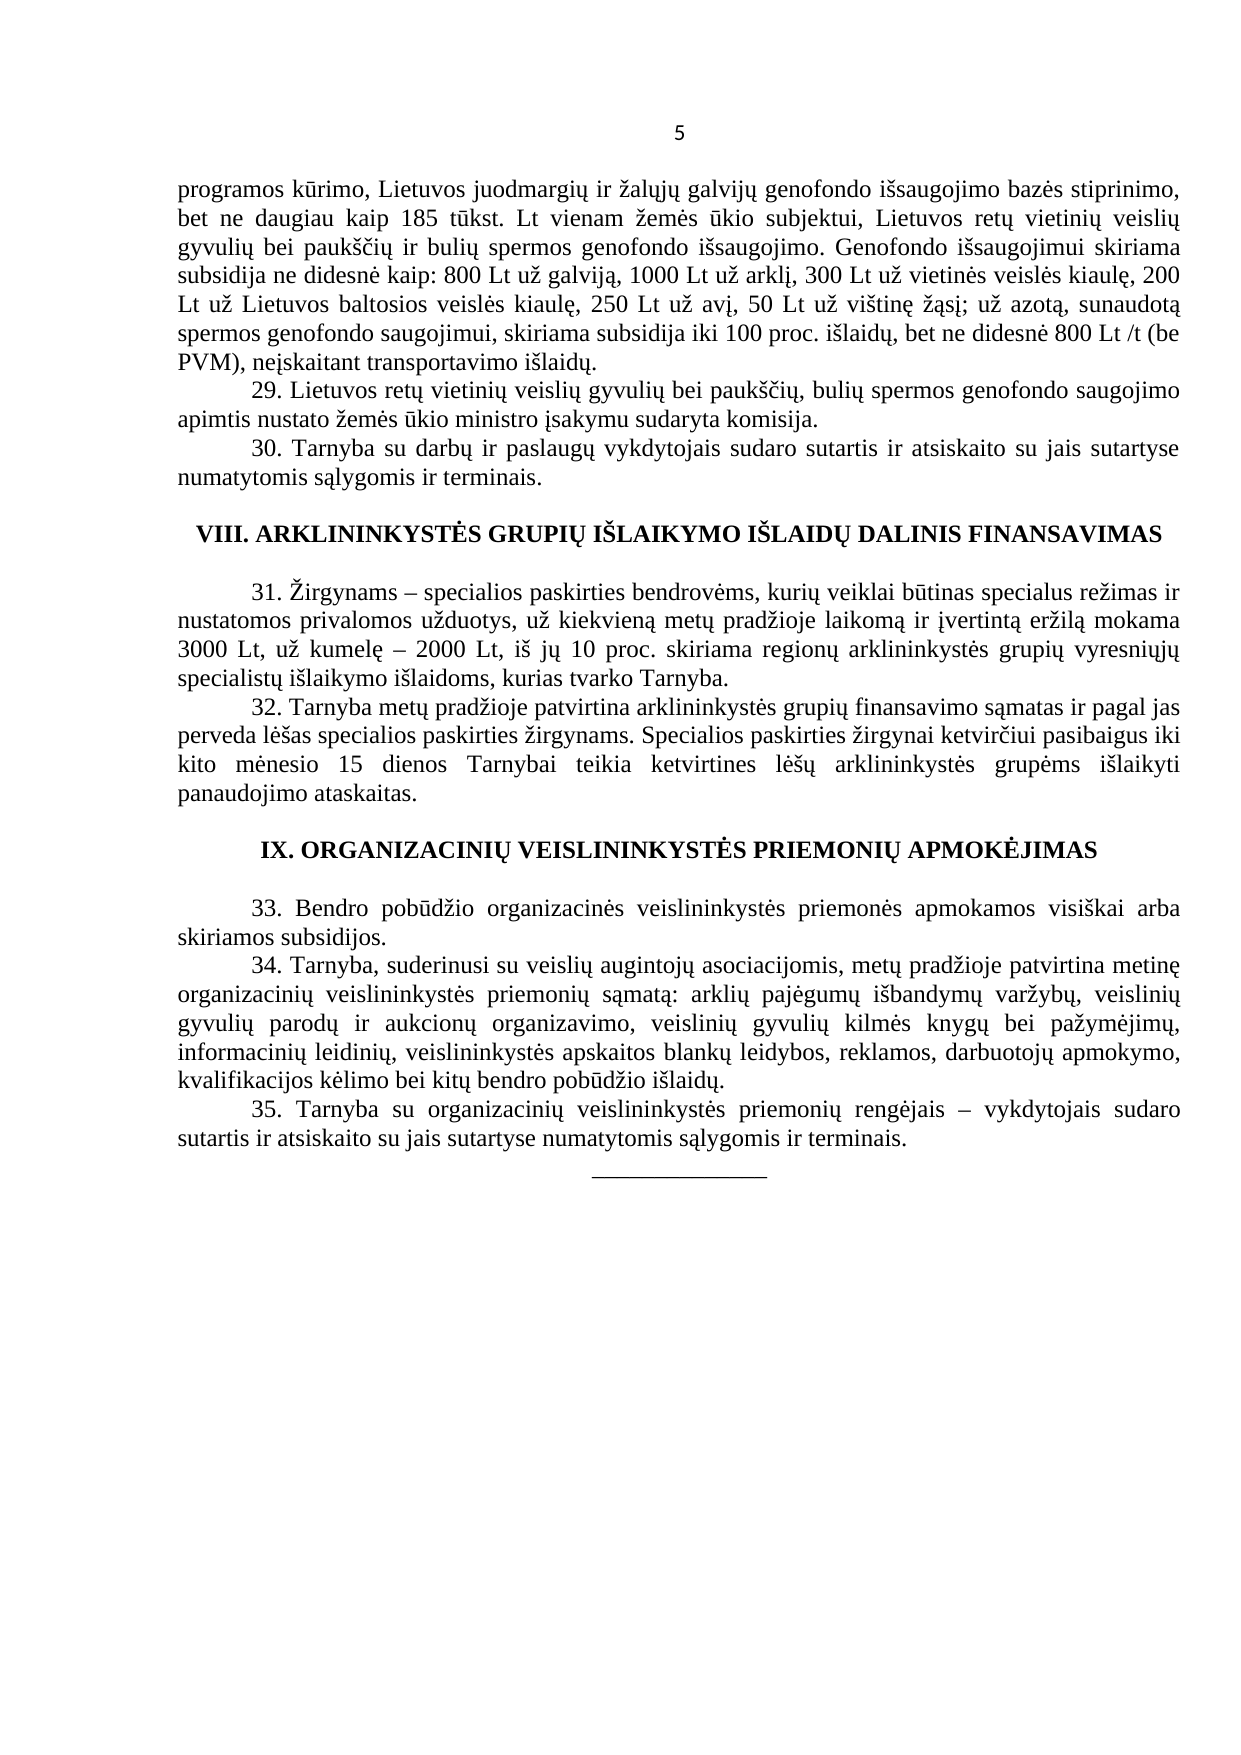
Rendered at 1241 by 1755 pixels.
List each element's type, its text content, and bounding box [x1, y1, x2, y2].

text 29. Lietuvos retų vietinių veislių gyvulių bei paukščių, bulių spermos genofondo saugojimo apimtis nustato žemės ūkio ministro įsakymu sudaryta komisija. [177, 375, 1181, 433]
text 35. Tarnyba su organizacinių veislininkystės priemonių rengėjais – vykdytojais sudaro sutartis ir atsiskaito su jais sutartyse numatytomis sąlygomis ir terminais. [177, 1094, 1181, 1152]
text IX. ORGANIZACINIŲ VEISLININKYSTĖS PRIEMONIŲ APMOKĖJIMAS [177, 835, 1181, 864]
text 31. Žirgynams – specialios paskirties bendrovėms, kurių veiklai būtinas specialus režimas ir nustatomos privalomos užduotys, už kiekvieną metų pradžioje laikomą ir įvertintą eržilą mokama 3000 Lt, už kumelę – 2000 Lt, iš jų 10 proc. skiriama regionų arklininkystės grupių vyresniųjų specialistų išlaikymo išlaidoms, kurias tvarko Tarnyba. [177, 577, 1181, 692]
text 33. Bendro pobūdžio organizacinės veislininkystės priemonės apmokamos visiškai arba skiriamos subsidijos. [177, 893, 1181, 950]
text programos kūrimo, Lietuvos juodmargių ir žalųjų galvijų genofondo išsaugojimo bazės stiprinimo, bet ne daugiau kaip 185 tūkst. Lt vienam žemės ūkio subjektui, Lietuvos retų vietinių veislių gyvulių bei paukščių ir bulių spermos genofondo išsaugojimo. Genofondo išsaugojimui skiriama subsidija ne didesnė kaip: 800 Lt už galviją, 1000 Lt už arklį, 300 Lt už vietinės veislės kiaulę, 200 Lt už Lietuvos baltosios veislės kiaulę, 250 Lt už avį, 50 Lt už vištinę žąsį; už azotą, sunaudotą spermos genofondo saugojimui, skiriama subsidija iki 100 proc. išlaidų, bet ne didesnė 800 Lt /t (be PVM), neįskaitant transportavimo išlaidų. [177, 174, 1181, 375]
text 30. Tarnyba su darbų ir paslaugų vykdytojais sudaro sutartis ir atsiskaito su jais sutartyse numatytomis sąlygomis ir terminais. [177, 433, 1181, 490]
text 34. Tarnyba, suderinusi su veislių augintojų asociacijomis, metų pradžioje patvirtina metinę organizacinių veislininkystės priemonių sąmatą: arklių pajėgumų išbandymų varžybų, veislinių gyvulių parodų ir aukcionų organizavimo, veislinių gyvulių kilmės knygų bei pažymėjimų, informacinių leidinių, veislininkystės apskaitos blankų leidybos, reklamos, darbuotojų apmokymo, kvalifikacijos kėlimo bei kitų bendro pobūdžio išlaidų. [177, 950, 1181, 1094]
text VIII. ARKLININKYSTĖS GRUPIŲ IŠLAIKYMO IŠLAIDŲ DALINIS FINANSAVIMAS [177, 519, 1181, 548]
text ______________ [177, 1152, 1181, 1180]
text 32. Tarnyba metų pradžioje patvirtina arklininkystės grupių finansavimo sąmatas ir pagal jas perveda lėšas specialios paskirties žirgynams. Specialios paskirties žirgynai ketvirčiui pasibaigus iki kito mėnesio 15 dienos Tarnybai teikia ketvirtines lėšų arklininkystės grupėms išlaikyti panaudojimo ataskaitas. [177, 692, 1181, 807]
